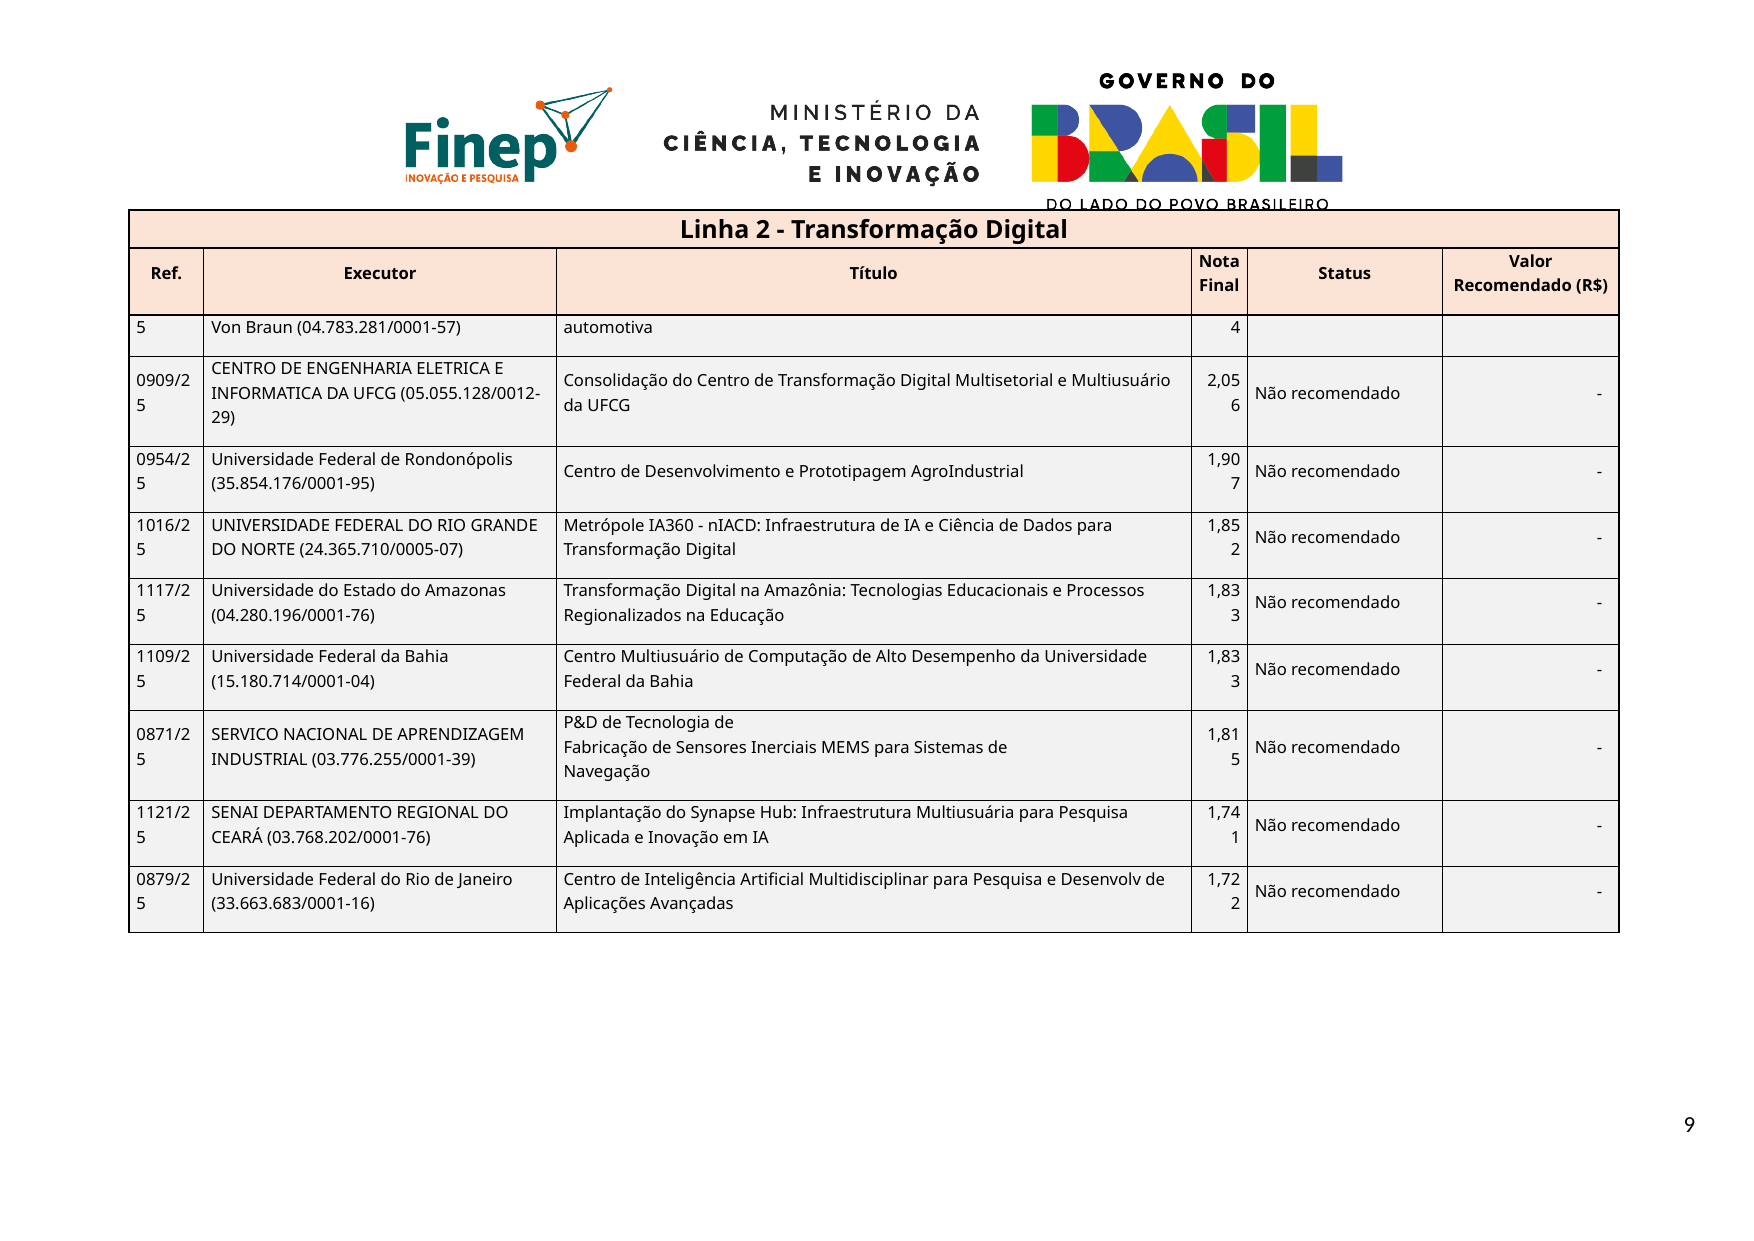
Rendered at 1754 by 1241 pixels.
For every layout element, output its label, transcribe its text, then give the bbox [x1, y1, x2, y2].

table_cell Não recomendado [1248, 801, 1442, 866]
table_cell Universidade Federal da Bahia (15.180.714/0001-04) [204, 645, 556, 710]
table_cell Nota Final [1192, 249, 1247, 314]
table_cell Centro de Inteligência Artificial Multidisciplinar para Pesquisa e Desenvolv de Aplicações Avançadas [557, 867, 1191, 932]
table_cell SENAI DEPARTAMENTO REGIONAL DO CEARÁ (03.768.202/0001-76) [204, 801, 556, 866]
table_cell Não recomendado [1248, 513, 1442, 578]
table_cell - [1443, 867, 1618, 932]
table_cell 5 [130, 316, 203, 356]
table_cell Transformação Digital na Amazônia: Tecnologias Educacionais e Processos Regionalizados na Educação [557, 579, 1191, 644]
table_cell - [1443, 579, 1618, 644]
table_cell Não recomendado [1248, 711, 1442, 800]
table_cell 1109/25 [130, 645, 203, 710]
table_header Linha 2 - Transformação Digital [130, 211, 1618, 247]
table_cell 1,815 [1192, 711, 1247, 800]
table_cell 1117/25 [130, 579, 203, 644]
table_cell 1,833 [1192, 579, 1247, 644]
table_cell 1121/25 [130, 801, 203, 866]
table_cell - [1443, 447, 1618, 512]
table_cell 4 [1192, 316, 1247, 356]
table_cell Valor Recomendado (R$) [1443, 249, 1618, 314]
table_cell 1016/25 [130, 513, 203, 578]
table_cell 1,722 [1192, 867, 1247, 932]
table_cell Centro de Desenvolvimento e Prototipagem AgroIndustrial [557, 447, 1191, 512]
table_cell 0879/25 [130, 867, 203, 932]
table_cell CENTRO DE ENGENHARIA ELETRICA E INFORMATICA DA UFCG (05.055.128/0012-29) [204, 357, 556, 446]
table_cell Universidade Federal de Rondonópolis (35.854.176/0001-95) [204, 447, 556, 512]
table_cell 0909/25 [130, 357, 203, 446]
table_cell Não recomendado [1248, 579, 1442, 644]
table_cell P&D de Tecnologia de Fabricação de Sensores Inerciais MEMS para Sistemas de Navegação [557, 711, 1191, 800]
table_cell Status [1248, 249, 1442, 314]
table_cell Ref. [130, 249, 203, 314]
table_cell Não recomendado [1248, 645, 1442, 710]
table_cell Não recomendado [1248, 447, 1442, 512]
table_cell 1,852 [1192, 513, 1247, 578]
table_cell UNIVERSIDADE FEDERAL DO RIO GRANDE DO NORTE (24.365.710/0005-07) [204, 513, 556, 578]
table_cell Não recomendado [1248, 867, 1442, 932]
table_cell - [1443, 357, 1618, 446]
table_cell - [1443, 711, 1618, 800]
table_cell 1,907 [1192, 447, 1247, 512]
table_cell 0871/25 [130, 711, 203, 800]
table_cell Implantação do Synapse Hub: Infraestrutura Multiusuária para Pesquisa Aplicada e Inovação em IA [557, 801, 1191, 866]
table_cell 2,056 [1192, 357, 1247, 446]
table_cell Metrópole IA360 - nIACD: Infraestrutura de IA e Ciência de Dados para Transformação Digital [557, 513, 1191, 578]
table_cell Executor [204, 249, 556, 314]
table_cell Título [557, 249, 1191, 314]
table_cell Centro Multiusuário de Computação de Alto Desempenho da Universidade Federal da Bahia [557, 645, 1191, 710]
table_cell Universidade do Estado do Amazonas (04.280.196/0001-76) [204, 579, 556, 644]
table_cell - [1443, 316, 1618, 356]
table_cell SERVICO NACIONAL DE APRENDIZAGEM INDUSTRIAL (03.776.255/0001-39) [204, 711, 556, 800]
table_cell 0954/25 [130, 447, 203, 512]
table_cell - [1443, 801, 1618, 866]
table_cell Consolidação do Centro de Transformação Digital Multisetorial e Multiusuário da UFCG [557, 357, 1191, 446]
table_cell 1,833 [1192, 645, 1247, 710]
table_cell automotiva [557, 316, 1191, 356]
table_cell Von Braun (04.783.281/0001-57) [204, 316, 556, 356]
table_cell - [1443, 513, 1618, 578]
table_cell Não recomendado [1248, 357, 1442, 446]
table_cell 1,741 [1192, 801, 1247, 866]
table_cell [1248, 316, 1442, 356]
table_cell Universidade Federal do Rio de Janeiro (33.663.683/0001-16) [204, 867, 556, 932]
table_cell - [1443, 645, 1618, 710]
